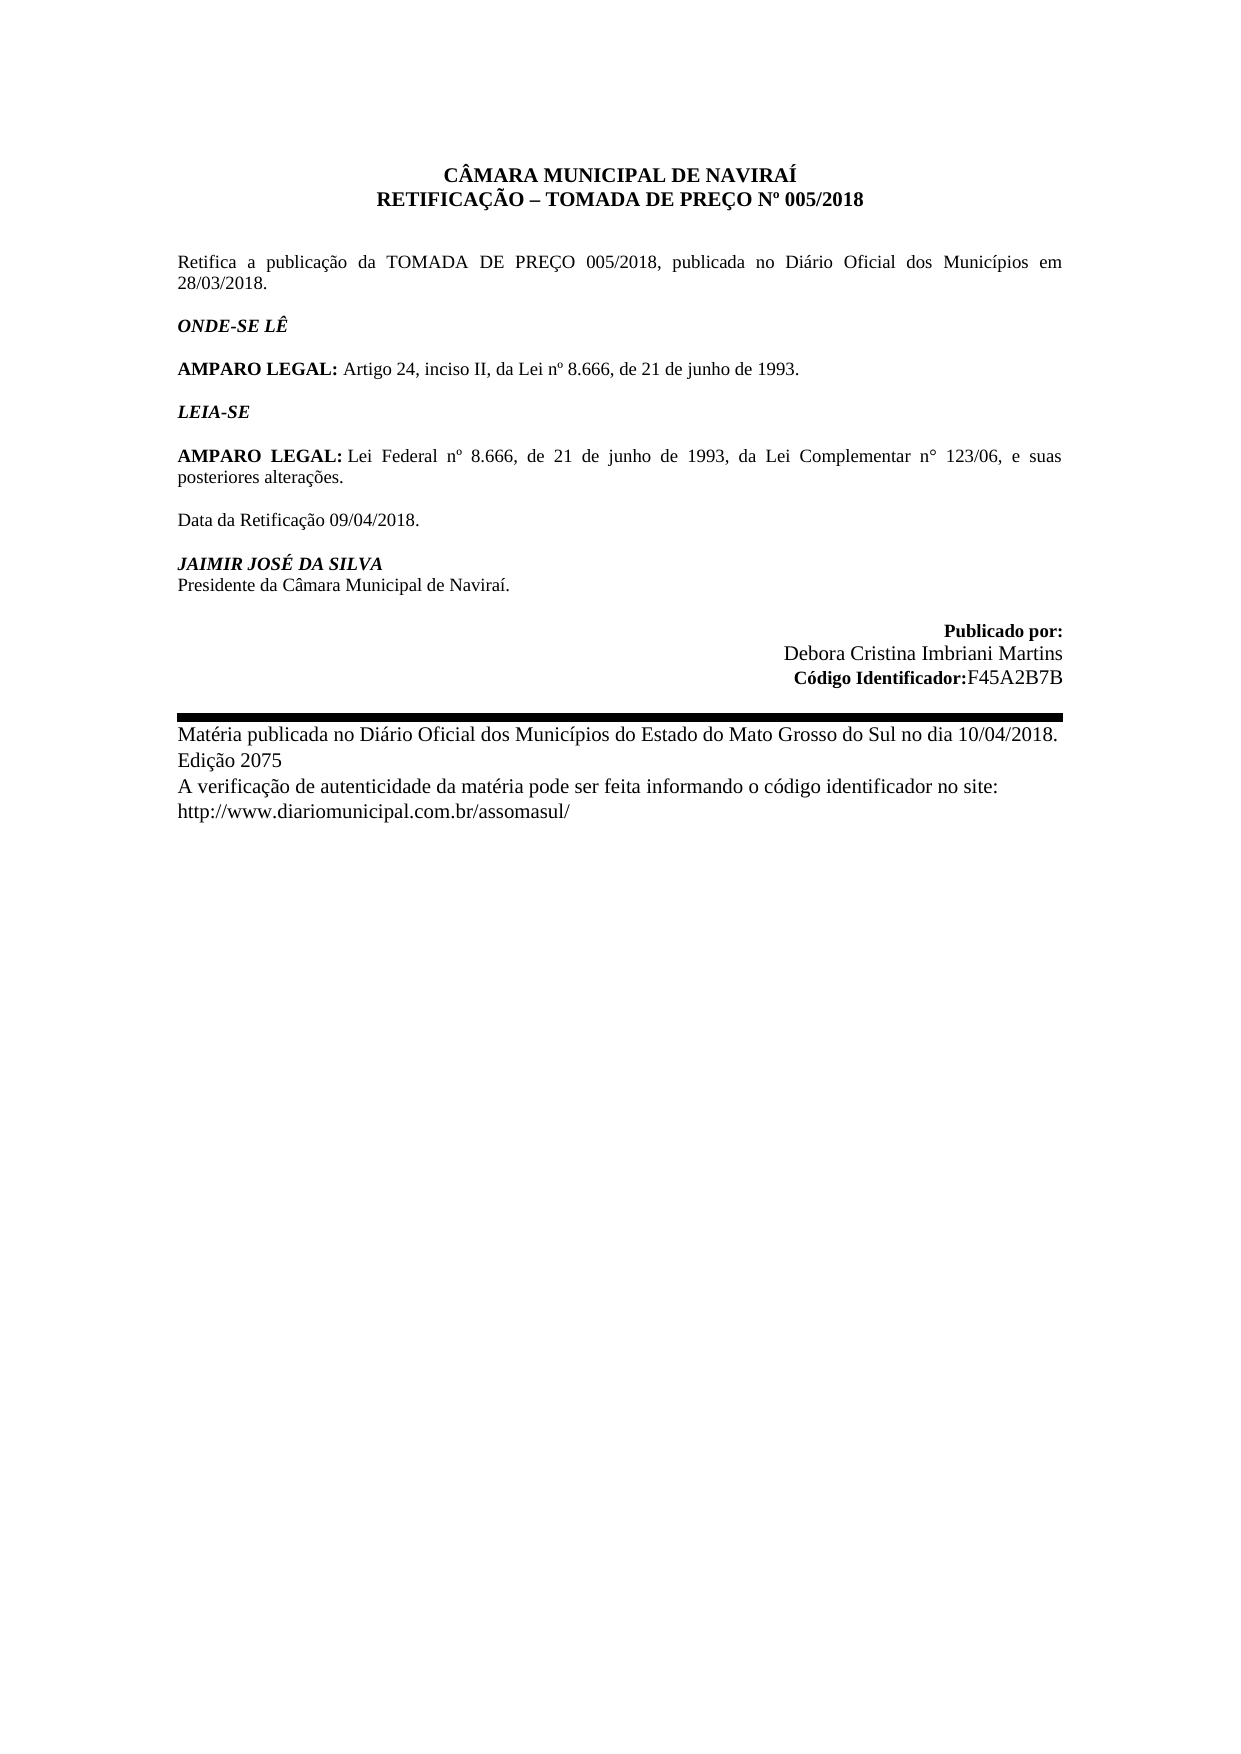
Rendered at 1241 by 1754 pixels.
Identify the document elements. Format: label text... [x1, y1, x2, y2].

text CÂMARA MUNICIPAL DE NAVIRAÍ RETIFICAÇÃO – TOMADA DE PREÇO Nº 005/2018 [177, 163, 1063, 211]
text Presidente da Câmara Municipal de Naviraí. [177, 574, 1063, 596]
text Publicado por: Debora Cristina Imbriani Martins Código Identificador:F45A2B7B [177, 596, 1063, 689]
text Matéria publicada no Diário Oficial dos Municípios do Estado do Mato Grosso do Sul no dia 10/04/2018. Edição 2075 A verificação de autenticidade da matéria pode ser feita informando o código identificador no site: http://www.diariomunicipal.com.br/assomasul/ [177, 722, 1063, 823]
text AMPARO LEGAL: Lei Federal nº 8.666, de 21 de junho de 1993, da Lei Complementar n° 123/06, e suas posteriores alterações. [177, 444, 1063, 488]
text LEIA-SE [177, 401, 1063, 423]
text ONDE-SE LÊ [177, 315, 1063, 337]
text Retifica a publicação da TOMADA DE PREÇO 005/2018, publicada no Diário Oficial dos Municípios em 28/03/2018. [177, 251, 1063, 294]
text JAIMIR JOSÉ DA SILVA [177, 552, 1063, 574]
text AMPARO LEGAL: Artigo 24, inciso II, da Lei nº 8.666, de 21 de junho de 1993. [177, 358, 1063, 380]
text Data da Retificação 09/04/2018. [177, 509, 1063, 531]
